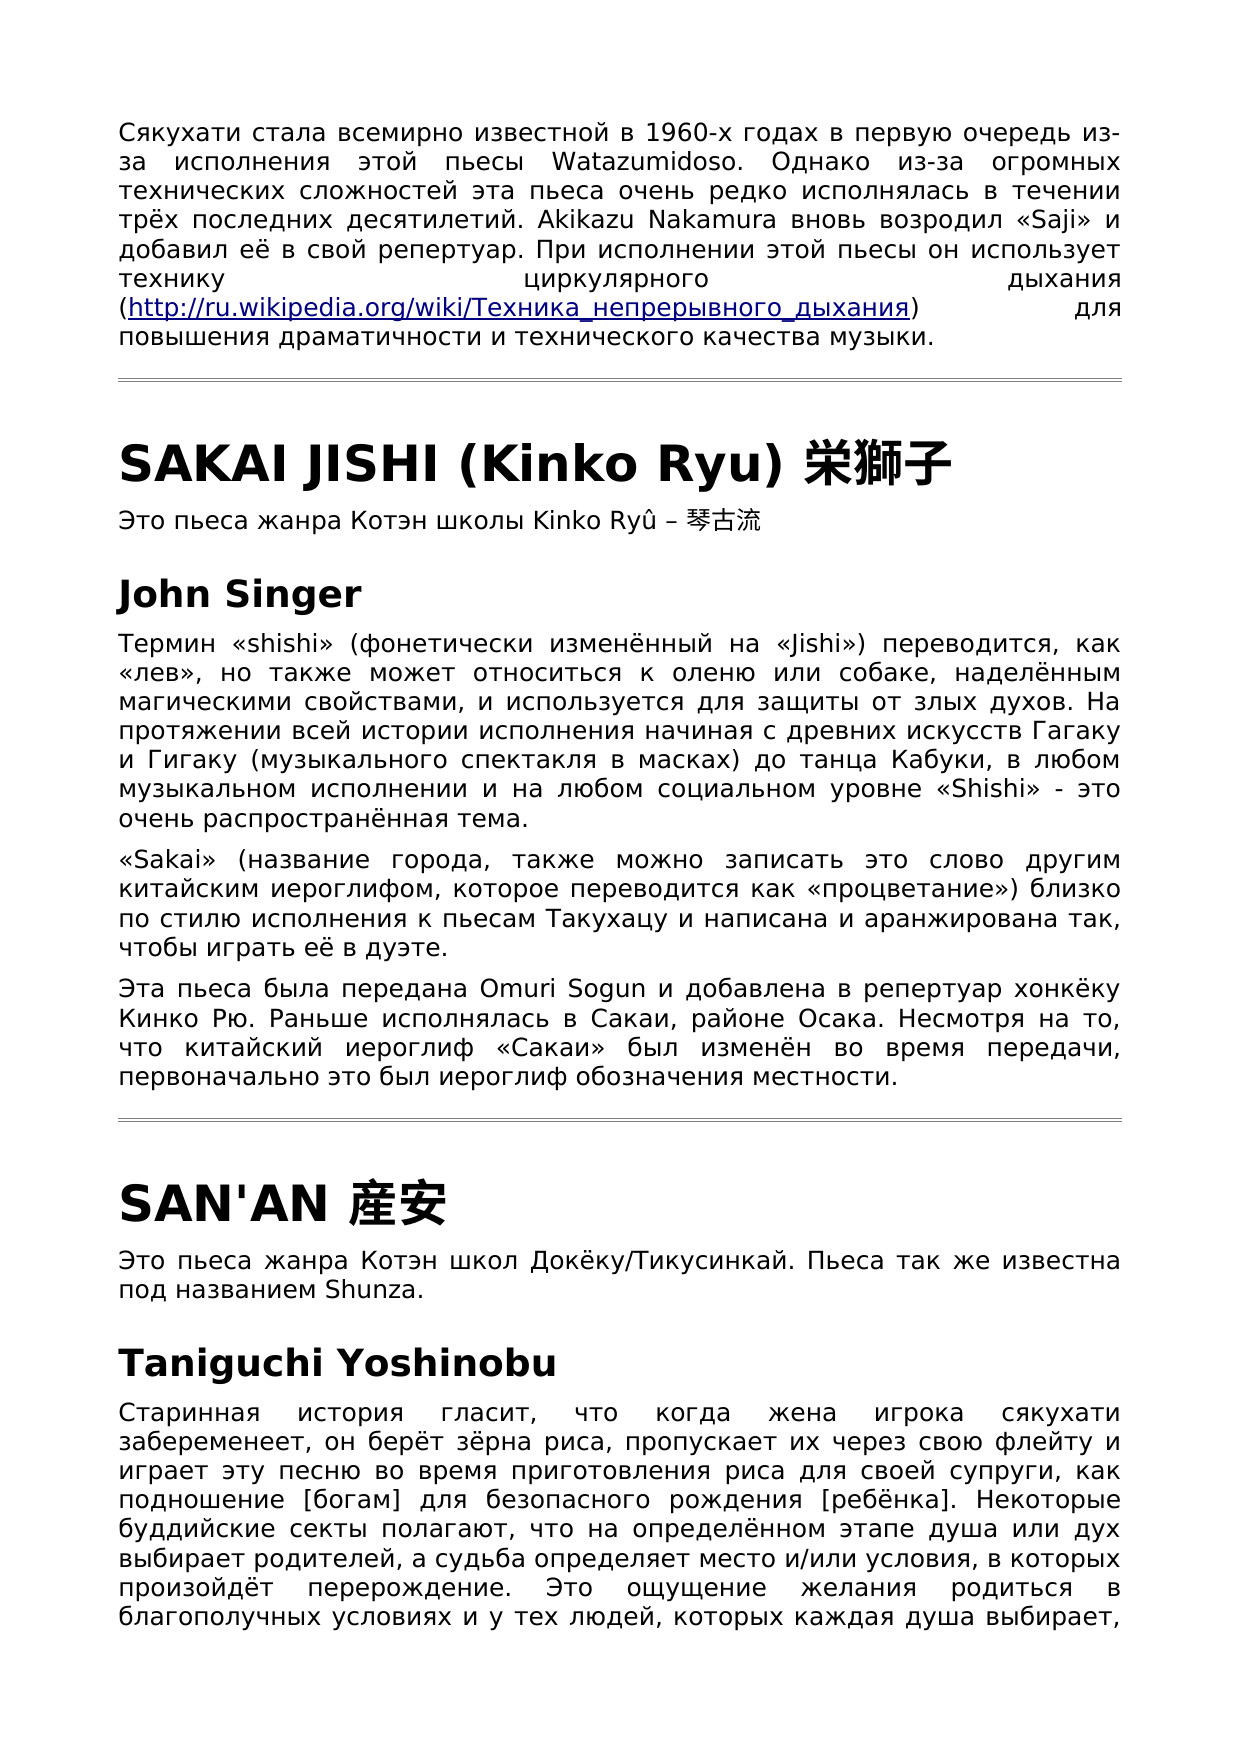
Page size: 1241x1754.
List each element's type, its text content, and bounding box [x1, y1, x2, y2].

subtitle SAKAI JISHI (Kinko Ryu) 栄獅子 [118, 435, 1122, 493]
subtitle Taniguchi Yoshinobu [118, 1342, 1122, 1385]
text Это пьеса жанра Котэн школ Докёку/Тикусинкай. Пьеса так же известна под названием Shunza. [118, 1246, 1122, 1304]
subtitle SAN'AN 産安 [118, 1175, 1122, 1233]
text Эта пьеса была передана Omuri Sogun и добавлена в репертуар хонкёку Кинко Рю. Раньше исполнялась в Сакаи, районе Осака. Несмотря на то, что китайский иероглиф «Сакаи» был изменён во время передачи, первоначально это был иероглиф обозначения местности. [118, 975, 1122, 1091]
text Сякухати стала всемирно известной в 1960-х годах в первую очередь из-за исполнения этой пьесы Watazumidoso. Однако из-за огромных технических сложностей эта пьеса очень редко исполнялась в течении трёх последних десятилетий. Akikazu Nakamura вновь возродил «Saji» и добавил её в свой репертуар. При исполнении этой пьесы он использует технику циркулярного дыхания (http://ru.wikipedia.org/wiki/Техника_непрерывного_дыхания) для повышения драматичности и технического качества музыки. [118, 118, 1122, 351]
text «Sakai» (название города, также можно записать это слово другим китайским иероглифом, которое переводится как «процветание») близко по стилю исполнения к пьесам Такухацу и написана и аранжирована так, чтобы играть её в дуэте. [118, 846, 1122, 962]
subtitle John Singer [118, 573, 1122, 616]
text Старинная история гласит, что когда жена игрока сякухати забеременеет, он берёт зёрна риса, пропускает их через свою флейту и играет эту песню во время приготовления риса для своей супруги, как подношение [богам] для безопасного рождения [ребёнка]. Некоторые буддийские секты полагают, что на определённом этапе душа или дух выбирает родителей, а судьба определяет место и/или условия, в которых произойдёт перерождение. Это ощущение желания родиться в благополучных условиях и у тех людей, которых каждая душа выбирает, [118, 1398, 1122, 1631]
text Это пьеса жанра Котэн школы Kinko Ryû – 琴古流 [118, 506, 1122, 535]
text Термин «shishi» (фонетически изменённый на «Jishi») переводится, как «лев», но также может относиться к оленю или собаке, наделённым магическими свойствами, и используется для защиты от злых духов. На протяжении всей истории исполнения начиная с древних искусств Гагаку и Гигаку (музыкального спектакля в масках) до танца Кабуки, в любом музыкальном исполнении и на любом социальном уровне «Shishi» - это очень распространённая тема. [118, 629, 1122, 833]
